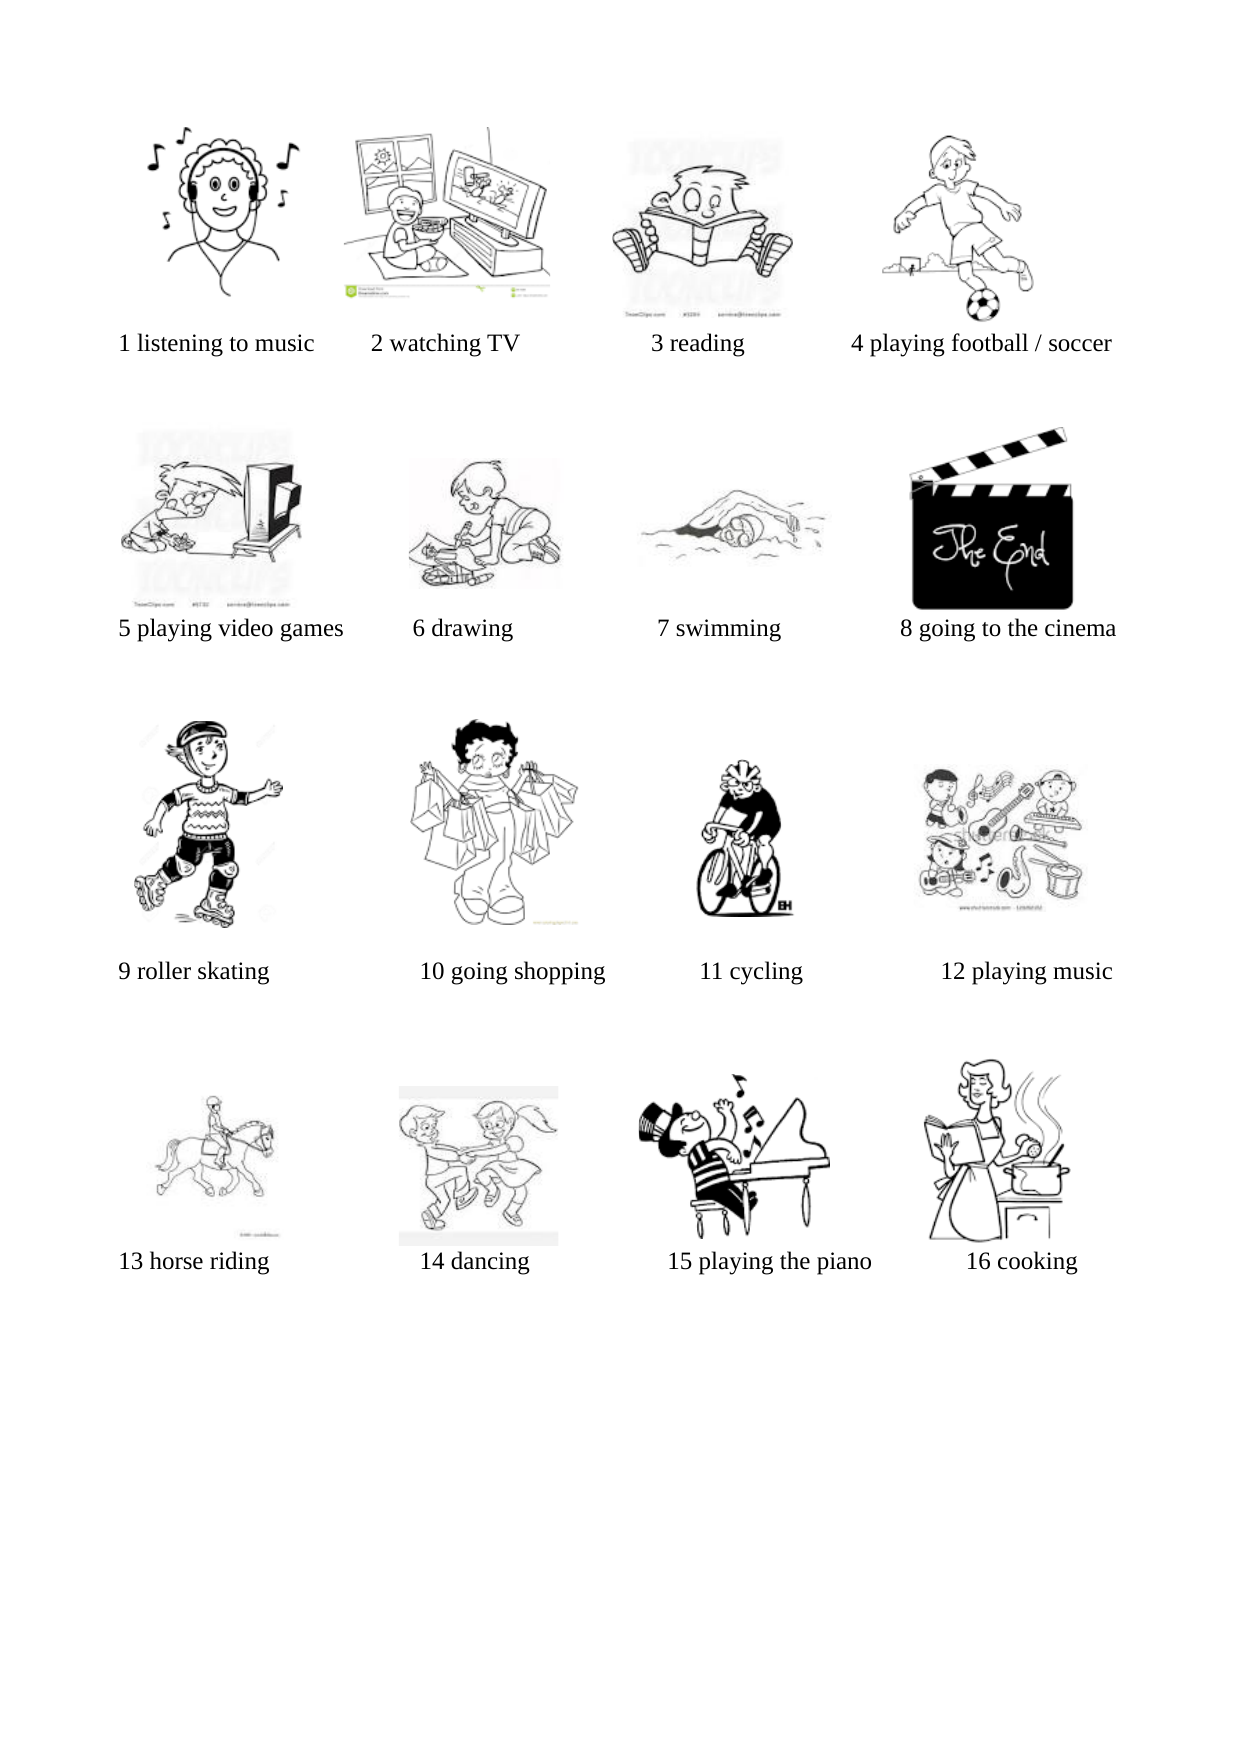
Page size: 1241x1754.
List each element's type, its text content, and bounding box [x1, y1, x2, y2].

picture [410, 719, 579, 925]
picture [138, 127, 309, 298]
picture [904, 427, 1077, 614]
text 13 horse riding 14 dancing 15 playing the piano 16 cooking [118, 1042, 1122, 1275]
picture [343, 127, 550, 300]
text 1 listening to music 2 watching TV 3 reading 4 playing football / soccer [118, 118, 1122, 357]
text 5 playing video games 6 drawing 7 swimming 8 going to the cinema [118, 414, 1122, 642]
picture [612, 131, 793, 318]
picture [146, 1063, 284, 1241]
picture [638, 1074, 830, 1239]
picture [121, 422, 302, 608]
picture [913, 764, 1089, 912]
picture [881, 130, 1034, 329]
picture [636, 478, 832, 571]
picture [666, 759, 824, 917]
picture [134, 721, 283, 928]
text 9 roller skating 10 going shopping 11 cycling 12 playing music [118, 956, 1122, 985]
picture [398, 1086, 559, 1246]
picture [408, 458, 565, 589]
picture [923, 1057, 1071, 1244]
